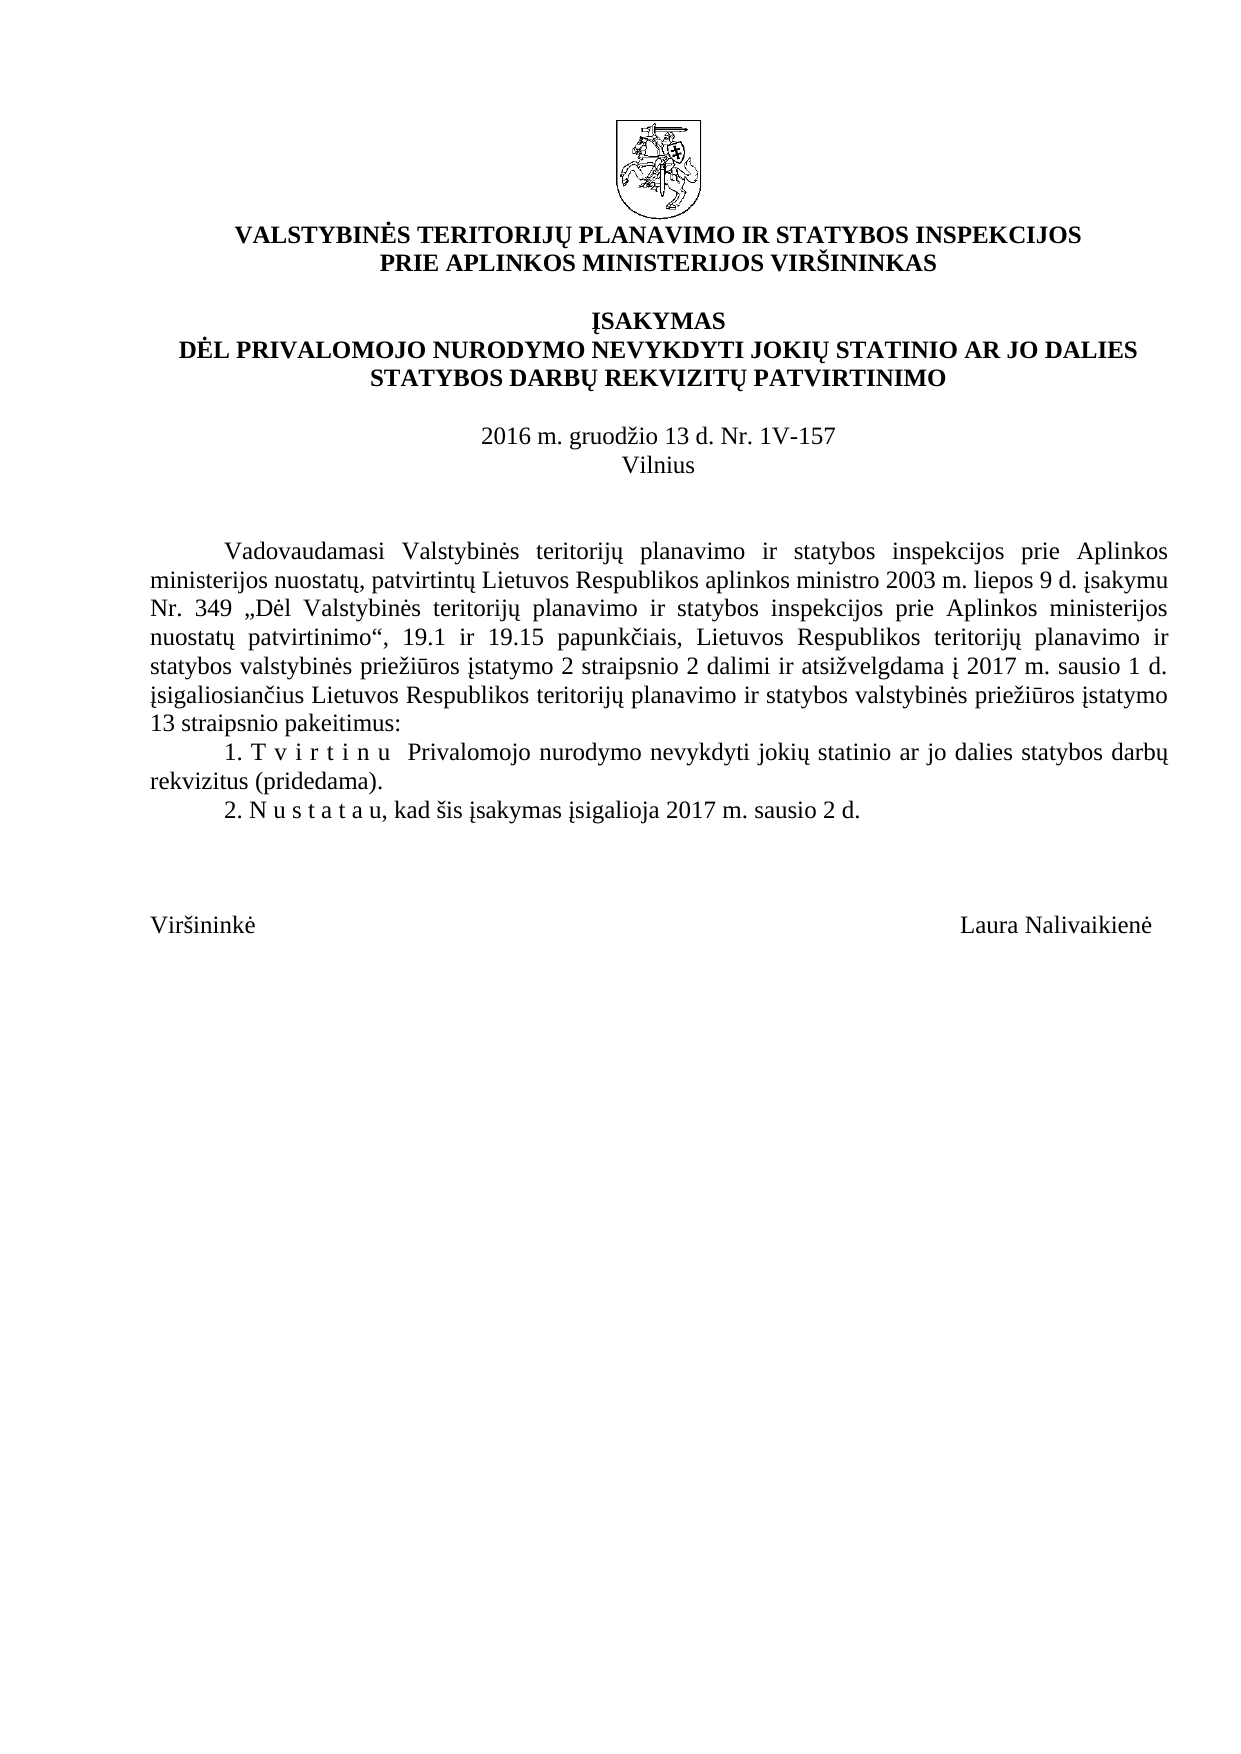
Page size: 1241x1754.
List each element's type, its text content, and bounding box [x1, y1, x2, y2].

text 1. T v i r t i n u Privalomojo nurodymo nevykdyti jokių statinio ar jo dalies statybos darbų rekvizitus (pridedama). [150, 737, 1169, 795]
text ĮSAKYMAS [150, 306, 1167, 335]
text 2016 m. gruodžio 13 d. Nr. 1V-157 [150, 421, 1167, 450]
text Vadovaudamasi Valstybinės teritorijų planavimo ir statybos inspekcijos prie Aplinkos ministerijos nuostatų, patvirtintų Lietuvos Respublikos aplinkos ministro 2003 m. liepos 9 d. įsakymu Nr. 349 „Dėl Valstybinės teritorijų planavimo ir statybos inspekcijos prie Aplinkos ministerijos nuostatų patvirtinimo“, 19.1 ir 19.15 papunkčiais, Lietuvos Respublikos teritorijų planavimo ir statybos valstybinės priežiūros įstatymo 2 straipsnio 2 dalimi ir atsižvelgdama į 2017 m. sausio 1 d. įsigaliosiančius Lietuvos Respublikos teritorijų planavimo ir statybos valstybinės priežiūros įstatymo 13 straipsnio pakeitimus: [150, 536, 1169, 737]
text 2. N u s t a t a u, kad šis įsakymas įsigalioja 2017 m. sausio 2 d. [150, 795, 1167, 823]
text Viršininkė Laura Nalivaikienė [150, 910, 1167, 938]
text prie aplinkos ministerijos viršininkas [150, 248, 1167, 277]
text valstybinės teritorijų planavimo ir statybos inspekcijos [150, 220, 1167, 248]
text DĖL PRIVALOMOJO NURODYMO NEVYKDYTI JOKIŲ STATINIO AR JO DALIES STATYBOS DARBŲ REKVIZITŲ PATVIRTINIMO [150, 335, 1167, 392]
text Vilnius [150, 450, 1167, 478]
